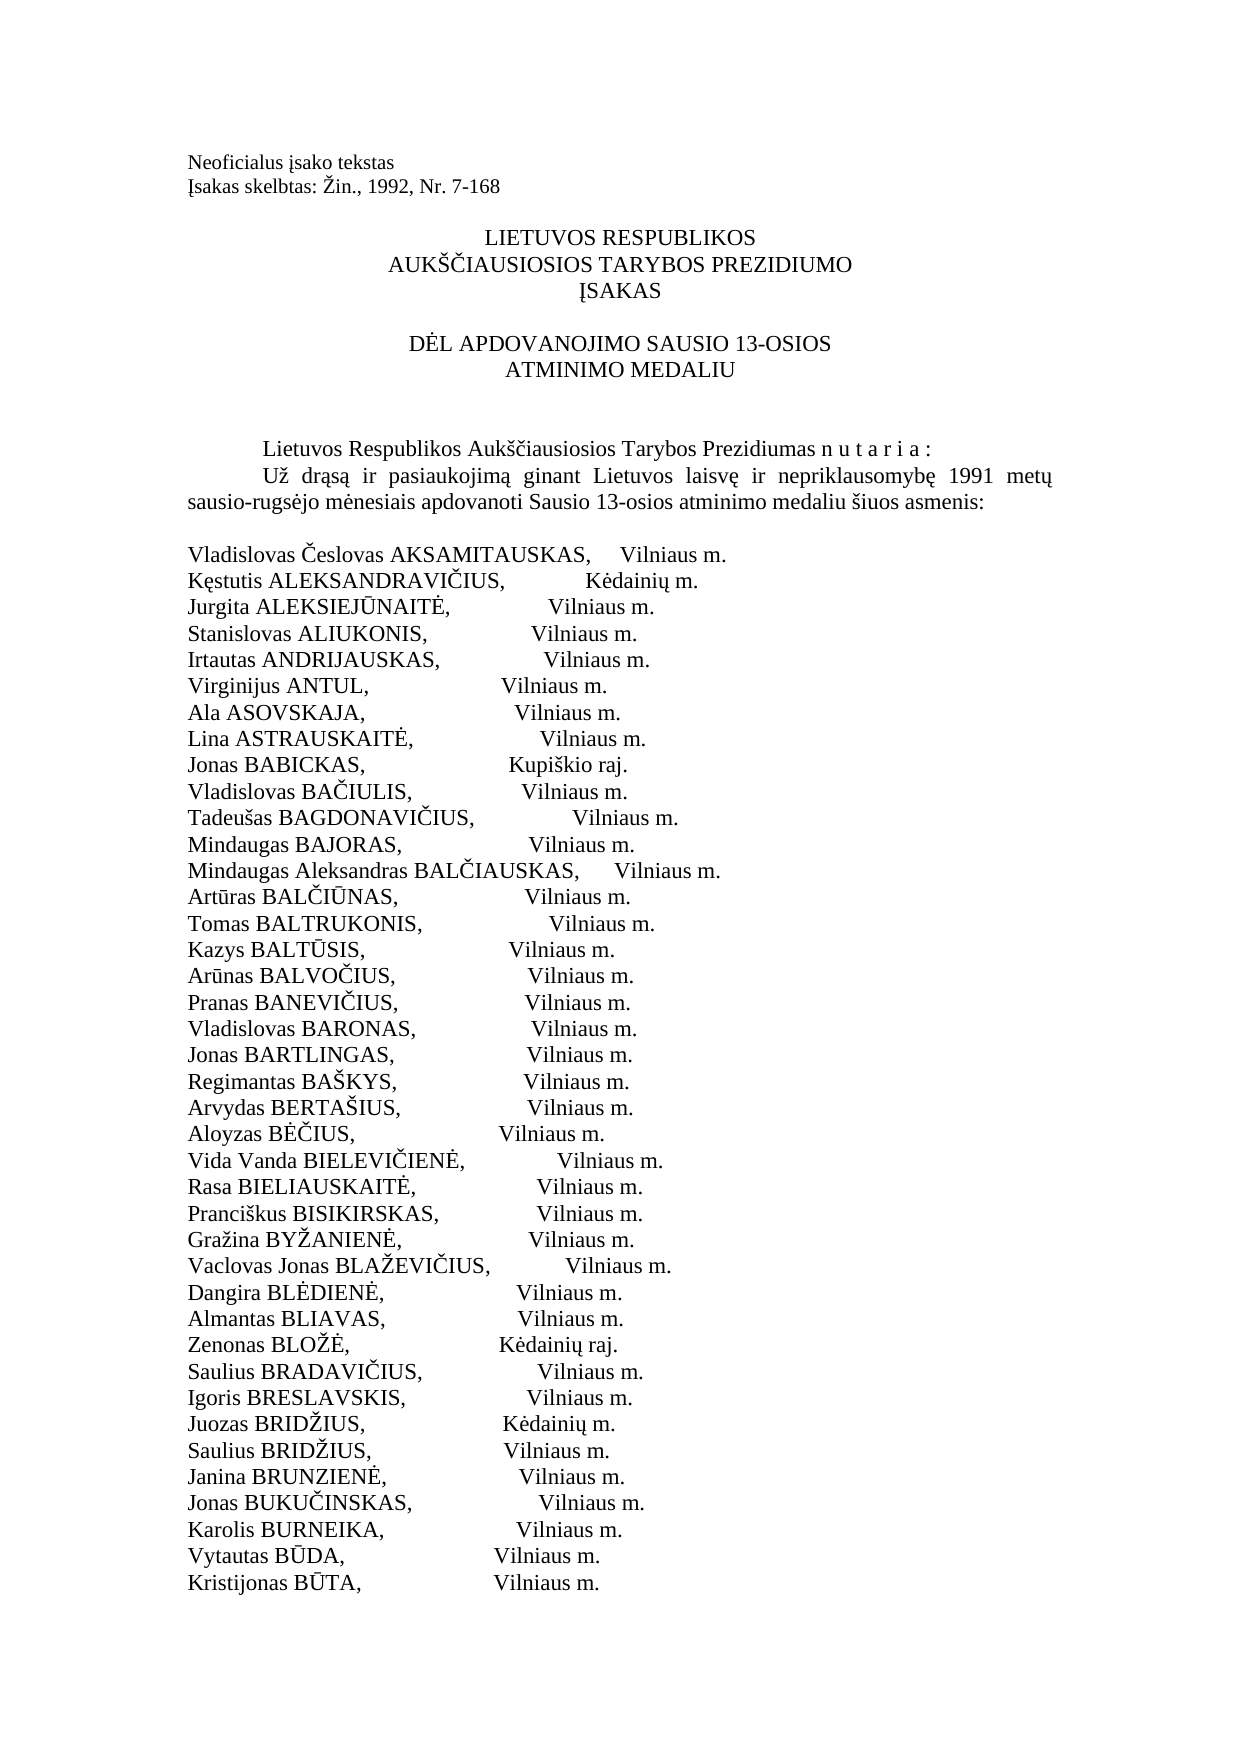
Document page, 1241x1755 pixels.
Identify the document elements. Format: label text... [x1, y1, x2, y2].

text Tadeušas BAGDONAVIČIUS, Vilniaus m. [187, 804, 1053, 831]
text Įsakas skelbtas: Žin., 1992, Nr. 7-168 [187, 174, 1053, 198]
text Lietuvos Respublikos Aukščiausiosios Tarybos Prezidiumas n u t a r i a : [187, 435, 1053, 462]
text Jonas BABICKAS, Kupiškio raj. [187, 752, 1053, 778]
text Kristijonas BŪTA, Vilniaus m. [187, 1568, 1053, 1595]
text Arūnas BALVOČIUS, Vilniaus m. [187, 962, 1053, 989]
text Neoficialus įsako tekstas [187, 150, 1053, 174]
text Almantas BLIAVAS, Vilniaus m. [187, 1305, 1053, 1331]
text Tomas BALTRUKONIS, Vilniaus m. [187, 910, 1053, 936]
text Jurgita ALEKSIEJŪNAITĖ, Vilniaus m. [187, 593, 1053, 620]
text Vladislovas BARONAS, Vilniaus m. [187, 1015, 1053, 1041]
text Jonas BUKUČINSKAS, Vilniaus m. [187, 1489, 1053, 1516]
text Pranciškus BISIKIRSKAS, Vilniaus m. [187, 1199, 1053, 1226]
text Saulius BRADAVIČIUS, Vilniaus m. [187, 1358, 1053, 1384]
text Vytautas BŪDA, Vilniaus m. [187, 1542, 1053, 1568]
text Už drąsą ir pasiaukojimą ginant Lietuvos laisvę ir nepriklausomybę 1991 metų sausio-rugsėjo mėnesiais apdovanoti Sausio 13-osios atminimo medaliu šiuos asmenis: [187, 462, 1053, 514]
text Jonas BARTLINGAS, Vilniaus m. [187, 1041, 1053, 1068]
text Karolis BURNEIKA, Vilniaus m. [187, 1516, 1053, 1542]
text Zenonas BLOŽĖ, Kėdainių raj. [187, 1331, 1053, 1358]
text Saulius BRIDŽIUS, Vilniaus m. [187, 1437, 1053, 1463]
text Rasa BIELIAUSKAITĖ, Vilniaus m. [187, 1173, 1053, 1199]
text Vida Vanda BIELEVIČIENĖ, Vilniaus m. [187, 1147, 1053, 1173]
text Igoris BRESLAVSKIS, Vilniaus m. [187, 1384, 1053, 1410]
text Pranas BANEVIČIUS, Vilniaus m. [187, 989, 1053, 1015]
text Vaclovas Jonas BLAŽEVIČIUS, Vilniaus m. [187, 1252, 1053, 1279]
text Mindaugas BAJORAS, Vilniaus m. [187, 831, 1053, 857]
text Regimantas BAŠKYS, Vilniaus m. [187, 1068, 1053, 1094]
text LIETUVOS RESPUBLIKOS [187, 224, 1053, 251]
text Mindaugas Aleksandras BALČIAUSKAS, Vilniaus m. [187, 857, 1053, 883]
text Irtautas ANDRIJAUSKAS, Vilniaus m. [187, 646, 1053, 672]
text ATMINIMO MEDALIU [187, 356, 1053, 383]
text Artūras BALČIŪNAS, Vilniaus m. [187, 883, 1053, 910]
text Dangira BLĖDIENĖ, Vilniaus m. [187, 1279, 1053, 1305]
text Gražina BYŽANIENĖ, Vilniaus m. [187, 1226, 1053, 1252]
text Vladislovas BAČIULIS, Vilniaus m. [187, 778, 1053, 804]
text Kazys BALTŪSIS, Vilniaus m. [187, 936, 1053, 962]
text Lina ASTRAUSKAITĖ, Vilniaus m. [187, 725, 1053, 752]
text Vladislovas Česlovas AKSAMITAUSKAS, Vilniaus m. [187, 541, 1053, 567]
text Virginijus ANTUL, Vilniaus m. [187, 672, 1053, 699]
text Aloyzas BĖČIUS, Vilniaus m. [187, 1121, 1053, 1147]
text AUKŠČIAUSIOSIOS TARYBOS PREZIDIUMO [187, 251, 1053, 277]
text ĮSAKAS [187, 277, 1053, 303]
text Stanislovas ALIUKONIS, Vilniaus m. [187, 620, 1053, 646]
text DĖL APDOVANOJIMO SAUSIO 13-OSIOS [187, 330, 1053, 356]
text Juozas BRIDŽIUS, Kėdainių m. [187, 1410, 1053, 1437]
text Janina BRUNZIENĖ, Vilniaus m. [187, 1463, 1053, 1489]
text Kęstutis ALEKSANDRAVIČIUS, Kėdainių m. [187, 567, 1053, 593]
text Ala ASOVSKAJA, Vilniaus m. [187, 699, 1053, 725]
text Arvydas BERTAŠIUS, Vilniaus m. [187, 1094, 1053, 1121]
